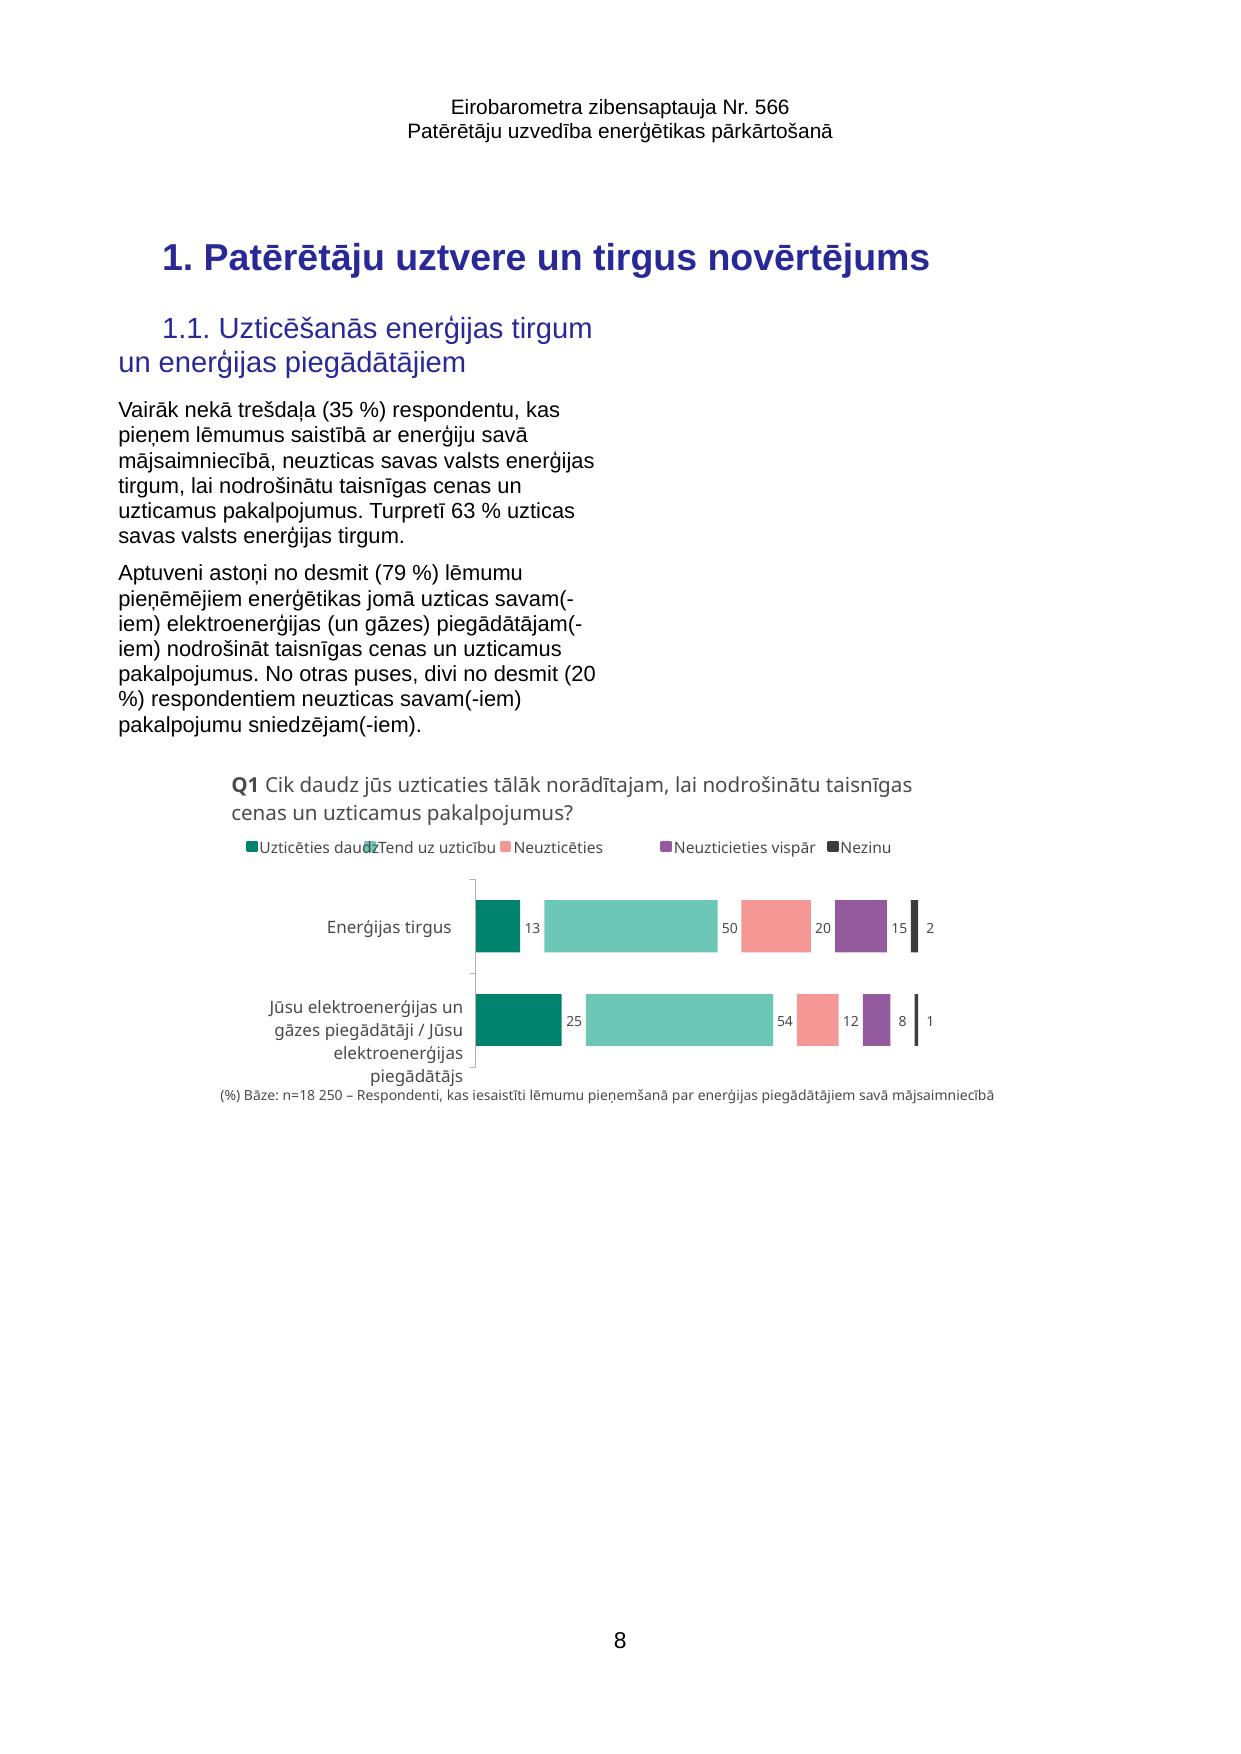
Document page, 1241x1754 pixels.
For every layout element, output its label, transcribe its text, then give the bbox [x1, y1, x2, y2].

text Aptuveni astoņi no desmit (79 %) lēmumu pieņēmējiem enerģētikas jomā uzticas savam(-iem) elektroenerģijas (un gāzes) piegādātājam(-iem) nodrošināt taisnīgas cenas un uzticamus pakalpojumus. No otras puses, divi no desmit (20 %) respondentiem neuzticas savam(-iem) pakalpojumu sniedzējam(-iem). [118, 560, 605, 737]
subtitle 1. Patērētāju uztvere un tirgus novērtējums [118, 235, 1122, 278]
subtitle 1.1. Uzticēšanās enerģijas tirgum un enerģijas piegādātājiem [118, 312, 605, 379]
text Vairāk nekā trešdaļa (35 %) respondentu, kas pieņem lēmumus saistībā ar enerģiju savā mājsaimniecībā, neuzticas savas valsts enerģijas tirgum, lai nodrošinātu taisnīgas cenas un uzticamus pakalpojumus. Turpretī 63 % uzticas savas valsts enerģijas tirgum. [118, 397, 605, 548]
